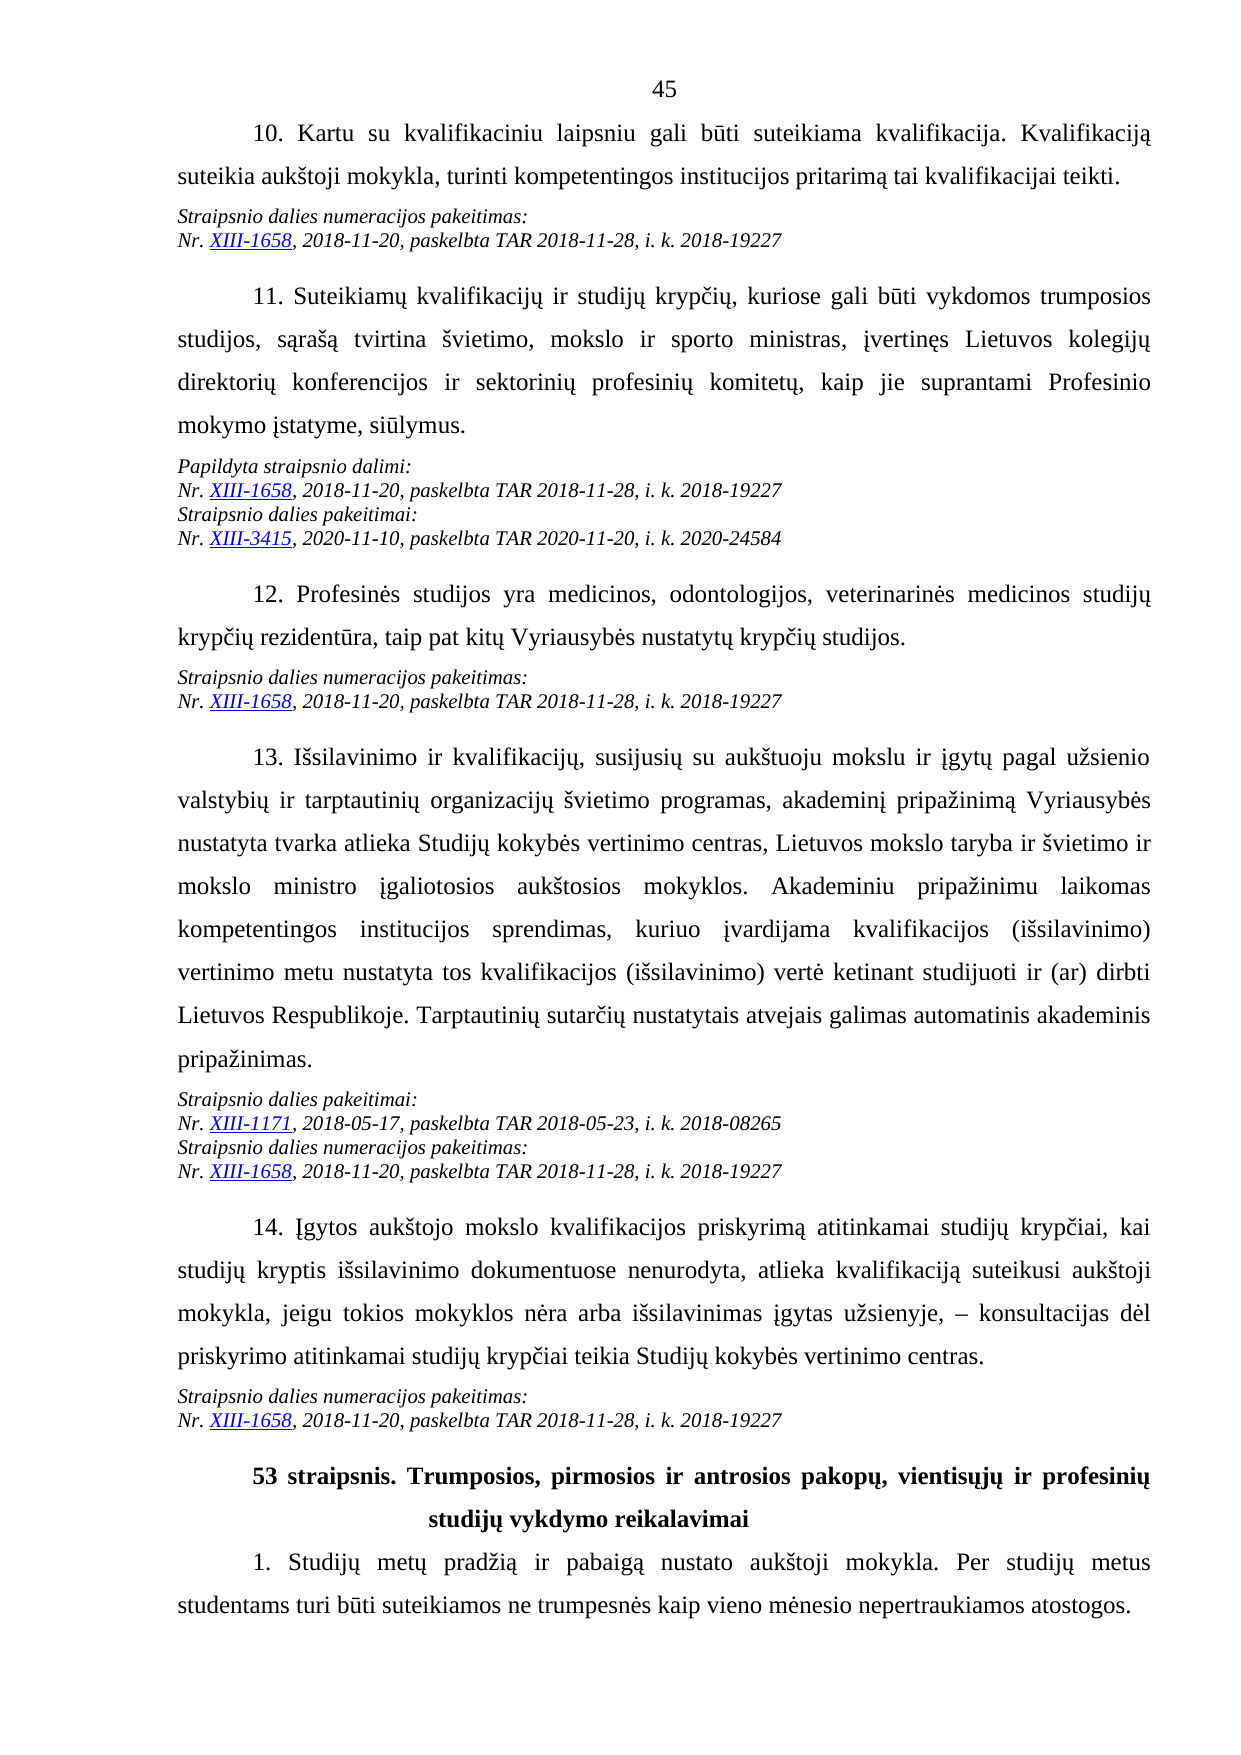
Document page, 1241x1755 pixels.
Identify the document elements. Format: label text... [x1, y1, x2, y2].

text Nr. XIII-1658, 2018-11-20, paskelbta TAR 2018-11-28, i. k. 2018-19227 [177, 478, 1152, 502]
text Nr. XIII-1658, 2018-11-20, paskelbta TAR 2018-11-28, i. k. 2018-19227 [177, 1159, 1152, 1183]
text Straipsnio dalies numeracijos pakeitimas: [177, 1135, 1152, 1159]
text Nr. XIII-1171, 2018-05-17, paskelbta TAR 2018-05-23, i. k. 2018-08265 [177, 1111, 1152, 1135]
text 53 straipsnis. Trumposios, pirmosios ir antrosios pakopų, vientisųjų ir profesinių studijų vykdymo reikalavimai [252, 1461, 1152, 1533]
text 11. Suteikiamų kvalifikacijų ir studijų krypčių, kuriose gali būti vykdomos trumposios studijos, sąrašą tvirtina švietimo, mokslo ir sporto ministras, įvertinęs Lietuvos kolegijų direktorių konferencijos ir sektorinių profesinių komitetų, kaip jie suprantami Profesinio mokymo įstatyme, siūlymus. [177, 281, 1152, 439]
text Straipsnio dalies pakeitimai: [177, 1087, 1152, 1111]
text 12. Profesinės studijos yra medicinos, odontologijos, veterinarinės medicinos studijų krypčių rezidentūra, taip pat kitų Vyriausybės nustatytų krypčių studijos. [177, 579, 1152, 651]
text Straipsnio dalies numeracijos pakeitimas: [177, 665, 1152, 689]
text Straipsnio dalies numeracijos pakeitimas: [177, 1384, 1152, 1408]
text Papildyta straipsnio dalimi: [177, 454, 1152, 478]
text 1. Studijų metų pradžią ir pabaigą nustato aukštoji mokykla. Per studijų metus studentams turi būti suteikiamos ne trumpesnės kaip vieno mėnesio nepertraukiamos atostogos. [177, 1547, 1152, 1619]
text 14. Įgytos aukštojo mokslo kvalifikacijos priskyrimą atitinkamai studijų krypčiai, kai studijų kryptis išsilavinimo dokumentuose nenurodyta, atlieka kvalifikaciją suteikusi aukštoji mokykla, jeigu tokios mokyklos nėra arba išsilavinimas įgytas užsienyje, – konsultacijas dėl priskyrimo atitinkamai studijų krypčiai teikia Studijų kokybės vertinimo centras. [177, 1212, 1152, 1370]
text Nr. XIII-3415, 2020-11-10, paskelbta TAR 2020-11-20, i. k. 2020-24584 [177, 526, 1152, 550]
text 13. Išsilavinimo ir kvalifikacijų, susijusių su aukštuoju mokslu ir įgytų pagal užsienio valstybių ir tarptautinių organizacijų švietimo programas, akademinį pripažinimą Vyriausybės nustatyta tvarka atlieka Studijų kokybės vertinimo centras, Lietuvos mokslo taryba ir švietimo ir mokslo ministro įgaliotosios aukštosios mokyklos. Akademiniu pripažinimu laikomas kompetentingos institucijos sprendimas, kuriuo įvardijama kvalifikacijos (išsilavinimo) vertinimo metu nustatyta tos kvalifikacijos (išsilavinimo) vertė ketinant studijuoti ir (ar) dirbti Lietuvos Respublikoje. Tarptautinių sutarčių nustatytais atvejais galimas automatinis akademinis pripažinimas. [177, 742, 1152, 1072]
text Straipsnio dalies pakeitimai: [177, 502, 1152, 526]
text Nr. XIII-1658, 2018-11-20, paskelbta TAR 2018-11-28, i. k. 2018-19227 [177, 1408, 1152, 1432]
text 10. Kartu su kvalifikaciniu laipsniu gali būti suteikiama kvalifikacija. Kvalifikaciją suteikia aukštoji mokykla, turinti kompetentingos institucijos pritarimą tai kvalifikacijai teikti. [177, 118, 1152, 190]
text Nr. XIII-1658, 2018-11-20, paskelbta TAR 2018-11-28, i. k. 2018-19227 [177, 689, 1152, 713]
text Straipsnio dalies numeracijos pakeitimas: [177, 204, 1152, 228]
text Nr. XIII-1658, 2018-11-20, paskelbta TAR 2018-11-28, i. k. 2018-19227 [177, 228, 1152, 252]
